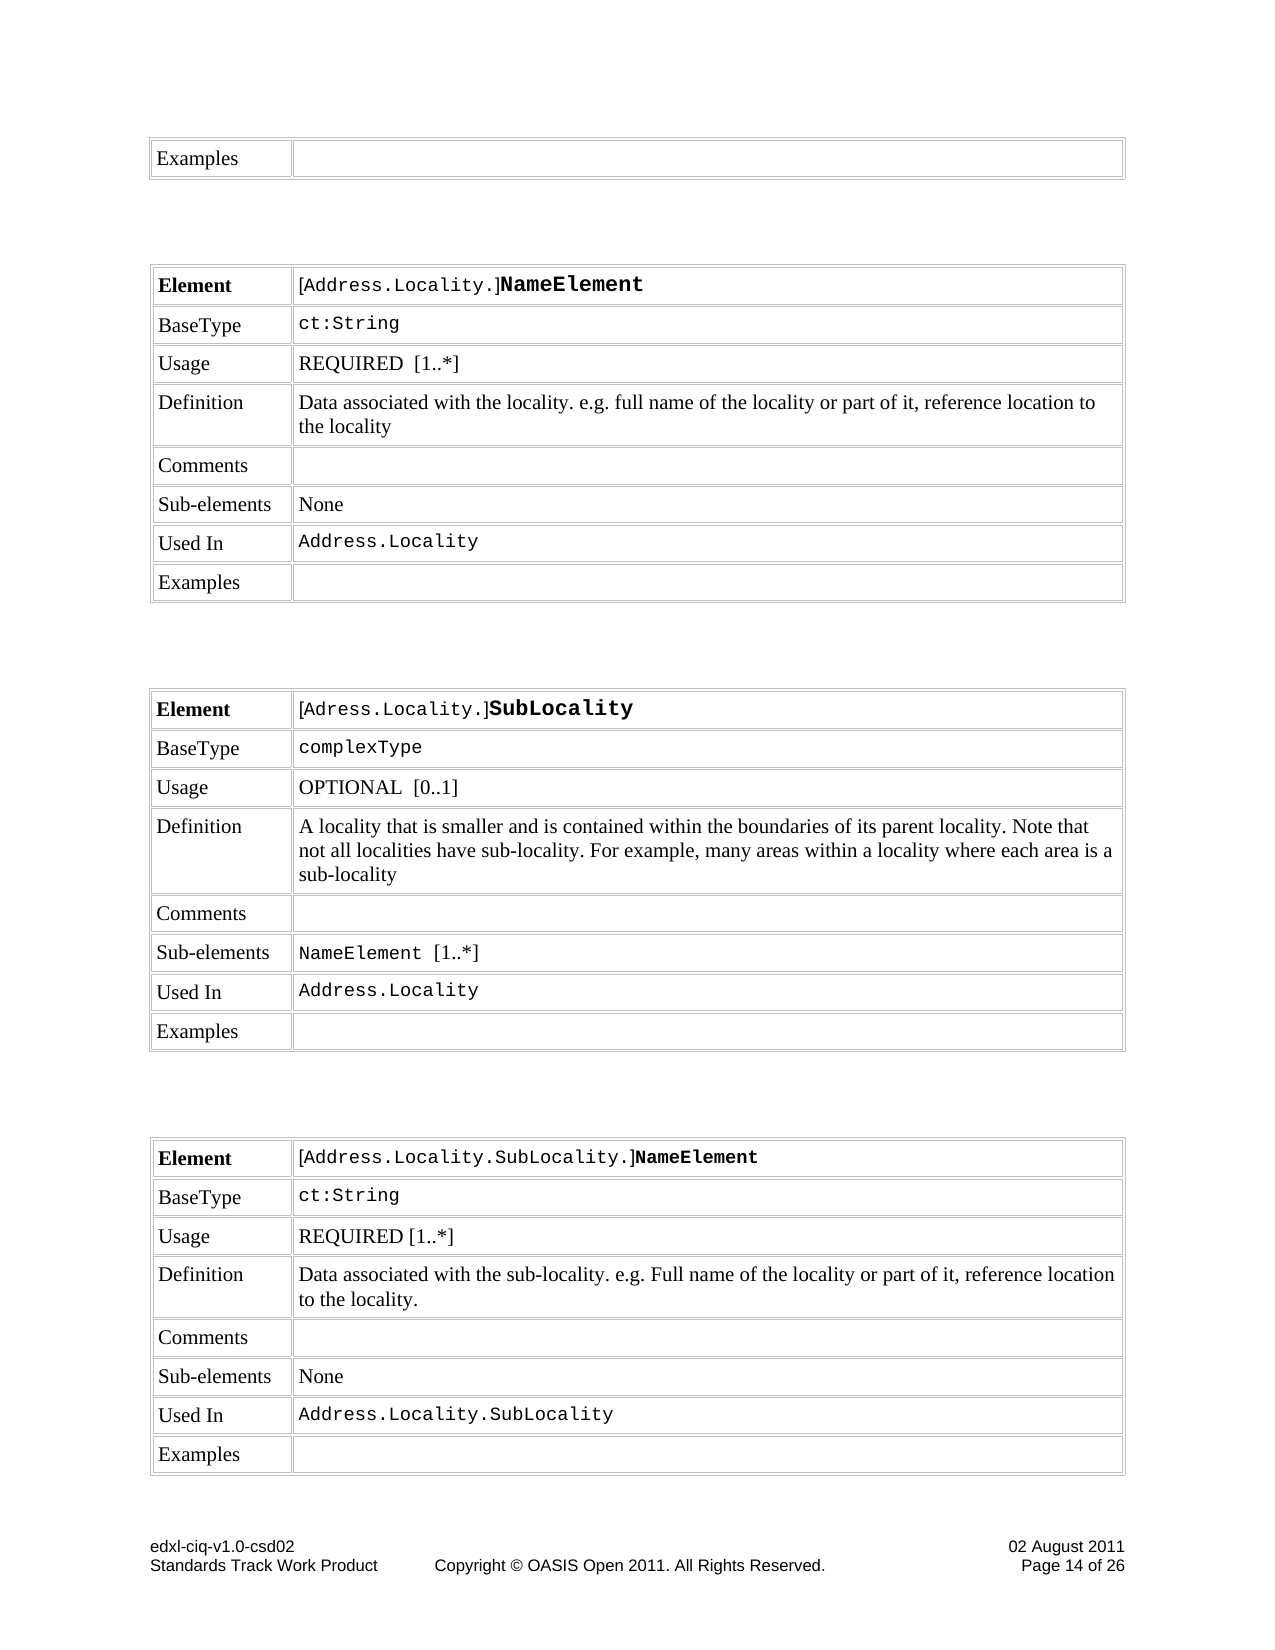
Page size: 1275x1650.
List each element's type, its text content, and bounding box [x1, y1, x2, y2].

table_cell [294, 1320, 1122, 1356]
table_cell A locality that is smaller and is contained within the boundaries of its parent locality. Note that not all localities have sub-locality. For example, many areas within a locality where each area is a sub-locality [294, 809, 1122, 892]
table_cell None [294, 487, 1122, 522]
table_cell Examples [154, 565, 291, 600]
table_cell Data associated with the locality. e.g. full name of the locality or part of it, reference location to the locality [294, 385, 1122, 444]
table_cell None [294, 1359, 1122, 1394]
table_header Element [154, 1141, 291, 1176]
table_cell Definition [154, 1257, 291, 1317]
table_cell Sub-elements [154, 487, 291, 522]
table_header Element [154, 268, 291, 304]
table_cell REQUIRED [1..*] [294, 346, 1122, 382]
table_cell NameElement [1..*] [294, 935, 1122, 971]
table_cell [294, 1014, 1122, 1049]
table_cell Examples [152, 141, 291, 176]
table_cell Examples [152, 1014, 291, 1049]
table_cell ct:String [294, 307, 1122, 343]
table_cell [294, 896, 1122, 931]
table_cell [294, 141, 1122, 176]
table_cell [294, 565, 1122, 600]
table_cell Usage [152, 770, 291, 806]
table_cell Address.Locality [294, 526, 1122, 561]
table_cell complexType [294, 731, 1122, 767]
table_cell Comments [154, 1320, 291, 1356]
table_cell Usage [154, 346, 291, 382]
table_cell Usage [154, 1218, 291, 1254]
table_cell Definition [152, 809, 291, 892]
table_header [Adress.Locality.]SubLocality [294, 692, 1122, 728]
table_header [Address.Locality.SubLocality.]NameElement [294, 1141, 1122, 1176]
table_cell Sub-elements [154, 1359, 291, 1394]
table_cell Used In [154, 526, 291, 561]
table_cell Comments [152, 896, 291, 931]
table_cell Data associated with the sub-locality. e.g. Full name of the locality or part of it, reference location to the locality. [294, 1257, 1122, 1317]
table_cell ct:String [294, 1180, 1122, 1215]
table_cell Address.Locality [294, 975, 1122, 1010]
table_cell Used In [154, 1398, 291, 1433]
table_cell Definition [154, 385, 291, 444]
table_cell [294, 1437, 1122, 1472]
table_cell BaseType [152, 731, 291, 767]
table_cell Used In [152, 975, 291, 1010]
table_cell BaseType [154, 307, 291, 343]
table_header [Address.Locality.]NameElement [294, 268, 1122, 304]
table_header Element [152, 692, 291, 728]
table_cell [294, 448, 1122, 483]
table_cell REQUIRED [1..*] [294, 1218, 1122, 1254]
table_cell Comments [154, 448, 291, 483]
table_cell Sub-elements [152, 935, 291, 971]
table_cell Address.Locality.SubLocality [294, 1398, 1122, 1433]
table_cell OPTIONAL [0..1] [294, 770, 1122, 806]
table_cell Examples [154, 1437, 291, 1472]
table_cell BaseType [154, 1180, 291, 1215]
